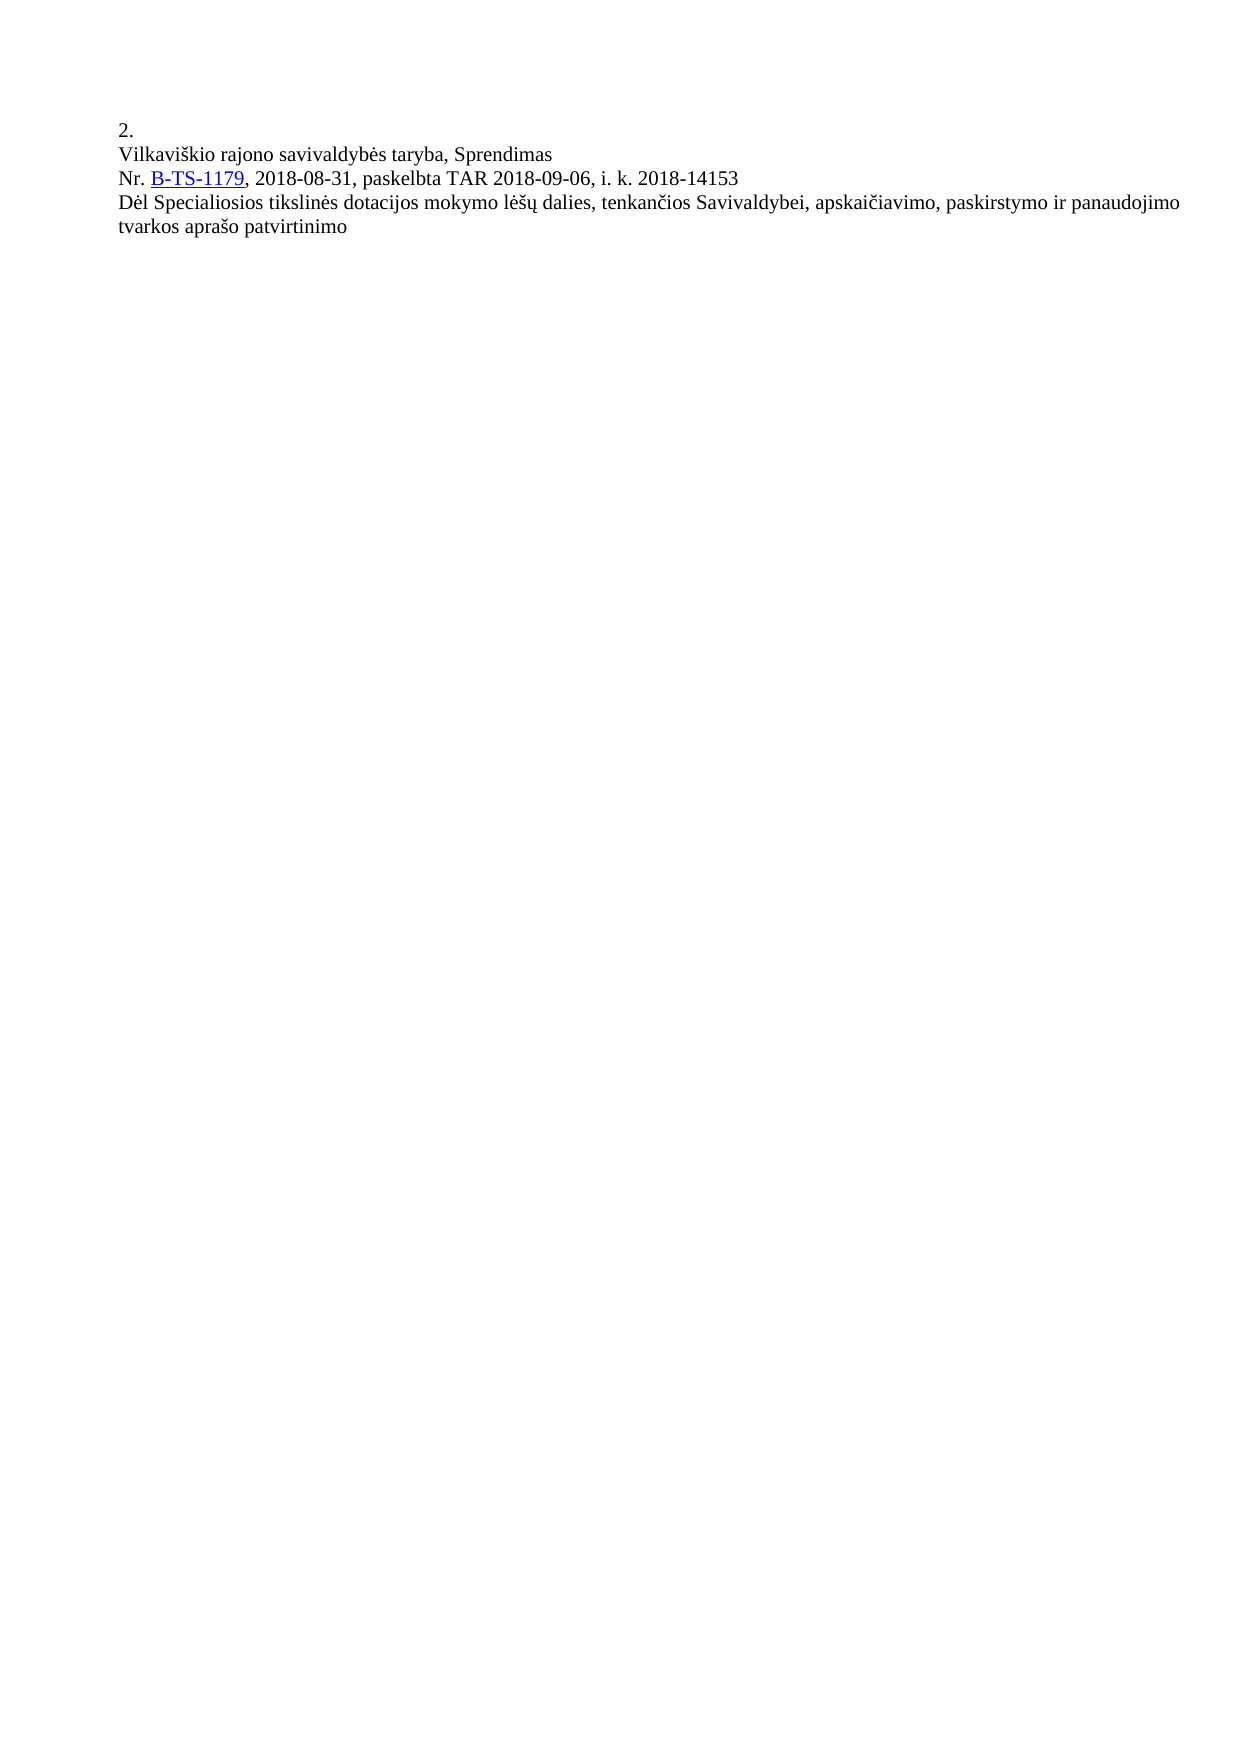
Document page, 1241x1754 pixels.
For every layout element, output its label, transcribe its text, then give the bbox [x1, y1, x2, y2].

text Nr. B-TS-1179, 2018-08-31, paskelbta TAR 2018-09-06, i. k. 2018-14153 [118, 166, 1181, 190]
text Dėl Specialiosios tikslinės dotacijos mokymo lėšų dalies, tenkančios Savivaldybei, apskaičiavimo, paskirstymo ir panaudojimo tvarkos aprašo patvirtinimo [118, 190, 1181, 238]
text 2. [118, 118, 1181, 142]
text Vilkaviškio rajono savivaldybės taryba, Sprendimas [118, 142, 1181, 166]
